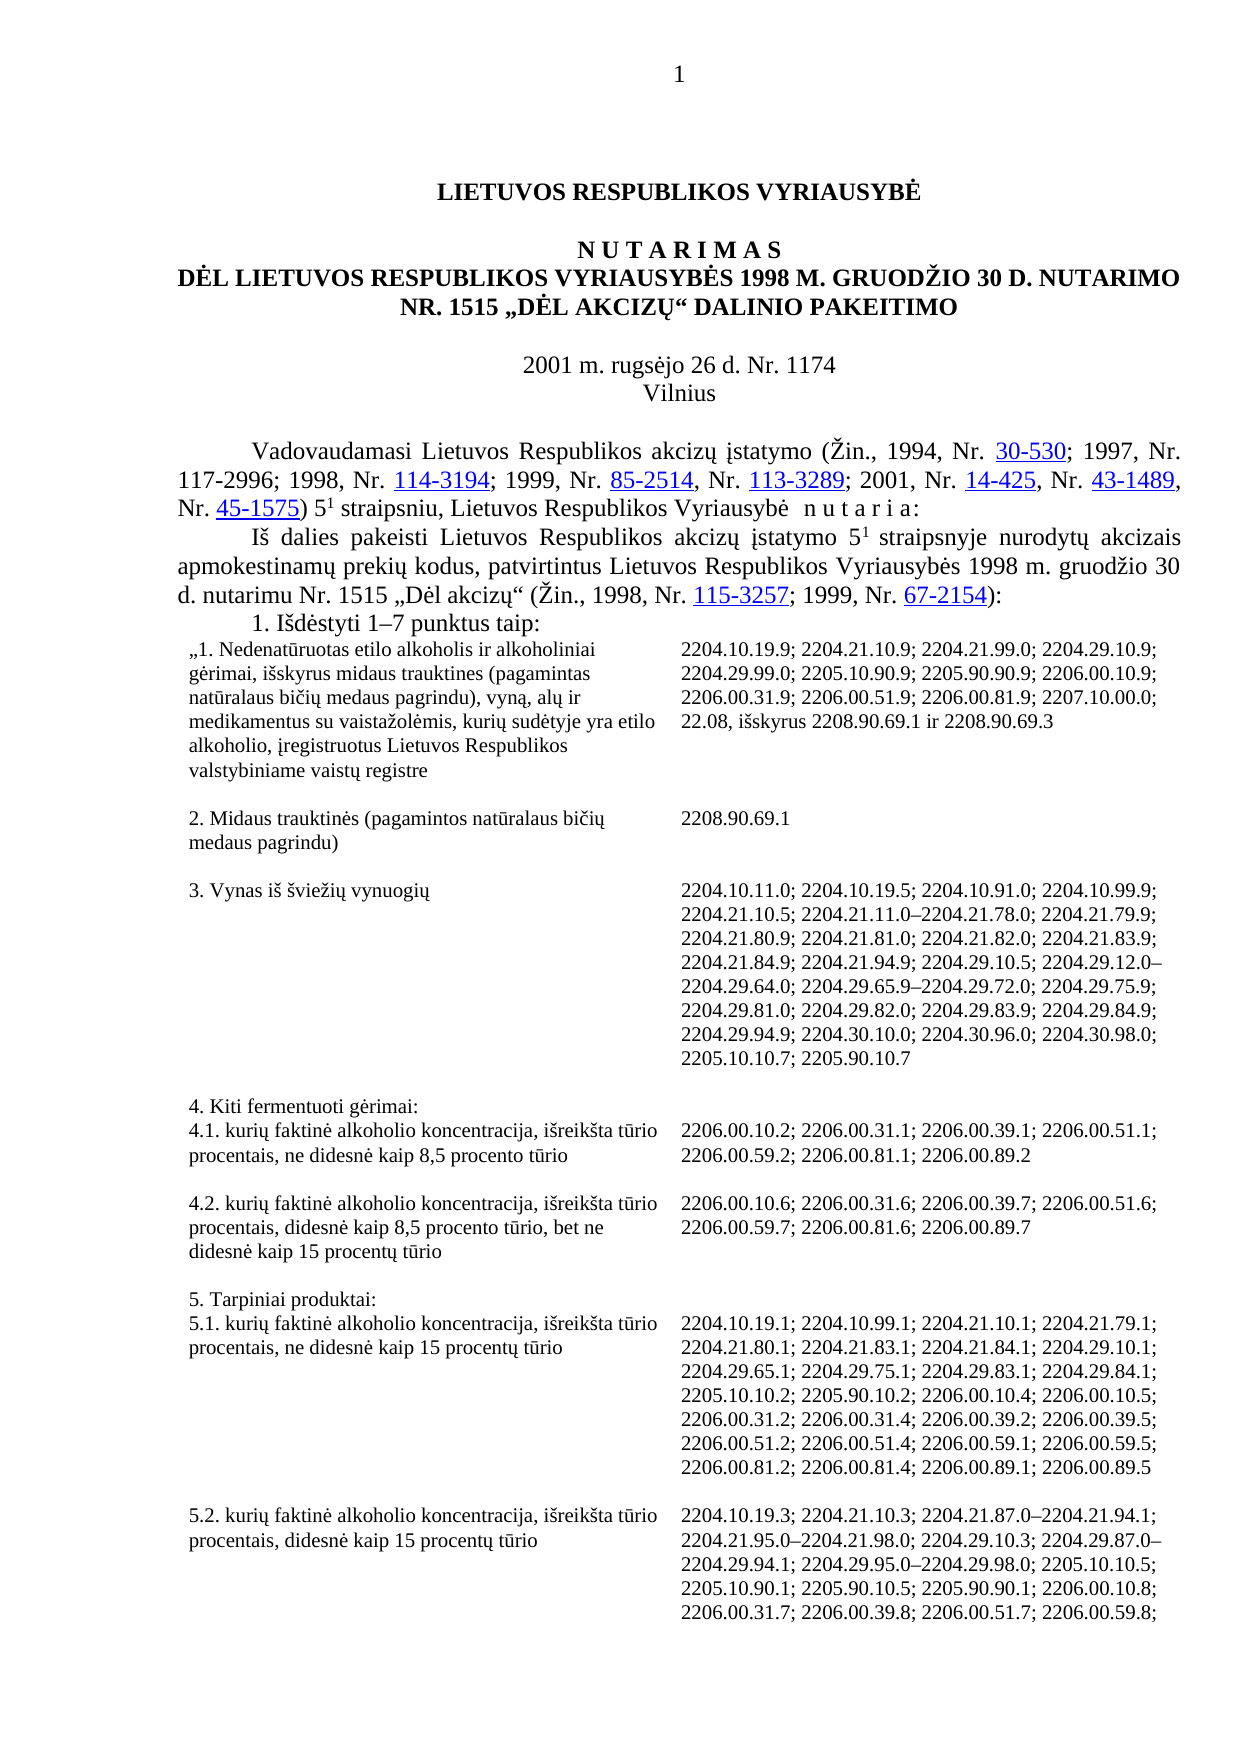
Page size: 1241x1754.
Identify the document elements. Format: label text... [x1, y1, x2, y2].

table_cell [177, 1479, 669, 1503]
table_cell 2206.00.10.6; 2206.00.31.6; 2206.00.39.7; 2206.00.51.6; 2206.00.59.7; 2206.00.81.6; 2206.00.89.7 [670, 1191, 1181, 1263]
text N U T A R I M A S [177, 235, 1181, 263]
table_cell [670, 1479, 1181, 1503]
table_cell 2208.90.69.1 [670, 806, 1181, 854]
table_cell [670, 1070, 1181, 1094]
table_cell 5.2. kurių faktinė alkoholio koncentracija, išreikšta tūrio procentais, didesnė kaip 15 procentų tūrio [177, 1504, 669, 1624]
table_cell 4.1. kurių faktinė alkoholio koncentracija, išreikšta tūrio procentais, ne didesnė kaip 8,5 procento tūrio [177, 1119, 669, 1167]
table_cell 2204.10.11.0; 2204.10.19.5; 2204.10.91.0; 2204.10.99.9; 2204.21.10.5; 2204.21.11.0–2204.21.78.0; 2204.21.79.9; 2204.21.80.9; 2204.21.81.0; 2204.21.82.0; 2204.21.83.9; 2204.21.84.9; 2204.21.94.9; 2204.29.10.5; 2204.29.12.0–2204.29.64.0; 2204.29.65.9–2204.29.72.0; 2204.29.75.9; 2204.29.81.0; 2204.29.82.0; 2204.29.83.9; 2204.29.84.9; 2204.29.94.9; 2204.30.10.0; 2204.30.96.0; 2204.30.98.0; 2205.10.10.7; 2205.90.10.7 [670, 878, 1181, 1070]
text 1. Išdėstyti 1–7 punktus taip: [177, 608, 1181, 637]
text Iš dalies pakeisti Lietuvos Respublikos akcizų įstatymo 51 straipsnyje nurodytų akcizais apmokestinamų prekių kodus, patvirtintus Lietuvos Respublikos Vyriausybės 1998 m. gruodžio 30 d. nutarimu Nr. 1515 „Dėl akcizų“ (Žin., 1998, Nr. 115-3257; 1999, Nr. 67-2154): [177, 522, 1181, 608]
text Vilnius [177, 378, 1181, 407]
text DĖL LIETUVOS RESPUBLIKOS VYRIAUSYBĖS 1998 M. GRUODŽIO 30 D. NUTARIMO NR. 1515 „DĖL AKCIZŲ“ DALINIO PAKEITIMO [177, 263, 1181, 321]
table_cell [177, 782, 669, 806]
table_cell 2206.00.10.2; 2206.00.31.1; 2206.00.39.1; 2206.00.51.1; 2206.00.59.2; 2206.00.81.1; 2206.00.89.2 [670, 1119, 1181, 1167]
table_cell [177, 1167, 669, 1191]
table_header „1. Nedenatūruotas etilo alkoholis ir alkoholiniai gėrimai, išskyrus midaus trauktines (pagamintas natūralaus bičių medaus pagrindu), vyną, alų ir medikamentus su vaistažolėmis, kurių sudėtyje yra etilo alkoholio, įregistruotus Lietuvos Respublikos valstybiniame vaistų registre [177, 637, 669, 782]
table_cell [670, 1287, 1181, 1311]
table_cell 5.1. kurių faktinė alkoholio koncentracija, išreikšta tūrio procentais, ne didesnė kaip 15 procentų tūrio [177, 1311, 669, 1479]
table_cell [177, 854, 669, 878]
table_cell [177, 1263, 669, 1287]
table_cell 2. Midaus trauktinės (pagamintos natūralaus bičių medaus pagrindu) [177, 806, 669, 854]
table_cell [670, 782, 1181, 806]
text Vadovaudamasi Lietuvos Respublikos akcizų įstatymo (Žin., 1994, Nr. 30-530; 1997, Nr. 117-2996; 1998, Nr. 114-3194; 1999, Nr. 85-2514, Nr. 113-3289; 2001, Nr. 14-425, Nr. 43-1489, Nr. 45-1575) 51 straipsniu, Lietuvos Respublikos Vyriausybė nutaria: [177, 436, 1181, 522]
table_cell 4.2. kurių faktinė alkoholio koncentracija, išreikšta tūrio procentais, didesnė kaip 8,5 procento tūrio, bet ne didesnė kaip 15 procentų tūrio [177, 1191, 669, 1263]
table_cell 4. Kiti fermentuoti gėrimai: [177, 1094, 669, 1118]
table_cell [177, 1070, 669, 1094]
text 2001 m. rugsėjo 26 d. Nr. 1174 [177, 350, 1181, 378]
table_cell 2204.10.19.1; 2204.10.99.1; 2204.21.10.1; 2204.21.79.1; 2204.21.80.1; 2204.21.83.1; 2204.21.84.1; 2204.29.10.1; 2204.29.65.1; 2204.29.75.1; 2204.29.83.1; 2204.29.84.1; 2205.10.10.2; 2205.90.10.2; 2206.00.10.4; 2206.00.10.5; 2206.00.31.2; 2206.00.31.4; 2206.00.39.2; 2206.00.39.5; 2206.00.51.2; 2206.00.51.4; 2206.00.59.1; 2206.00.59.5; 2206.00.81.2; 2206.00.81.4; 2206.00.89.1; 2206.00.89.5 [670, 1311, 1181, 1479]
table_header 2204.10.19.9; 2204.21.10.9; 2204.21.99.0; 2204.29.10.9; 2204.29.99.0; 2205.10.90.9; 2205.90.90.9; 2206.00.10.9; 2206.00.31.9; 2206.00.51.9; 2206.00.81.9; 2207.10.00.0; 22.08, išskyrus 2208.90.69.1 ir 2208.90.69.3 [670, 637, 1181, 782]
table_cell [670, 1094, 1181, 1118]
table_cell [670, 854, 1181, 878]
table_cell [670, 1167, 1181, 1191]
text LIETUVOS RESPUBLIKOS VYRIAUSYBĖ [177, 177, 1181, 206]
table_cell 3. Vynas iš šviežių vynuogių [177, 878, 669, 1070]
table_cell [670, 1263, 1181, 1287]
table_cell 2204.10.19.3; 2204.21.10.3; 2204.21.87.0–2204.21.94.1; 2204.21.95.0–2204.21.98.0; 2204.29.10.3; 2204.29.87.0–2204.29.94.1; 2204.29.95.0–2204.29.98.0; 2205.10.10.5; 2205.10.90.1; 2205.90.10.5; 2205.90.90.1; 2206.00.10.8; 2206.00.31.7; 2206.00.39.8; 2206.00.51.7; 2206.00.59.8; [670, 1504, 1181, 1624]
table_cell 5. Tarpiniai produktai: [177, 1287, 669, 1311]
